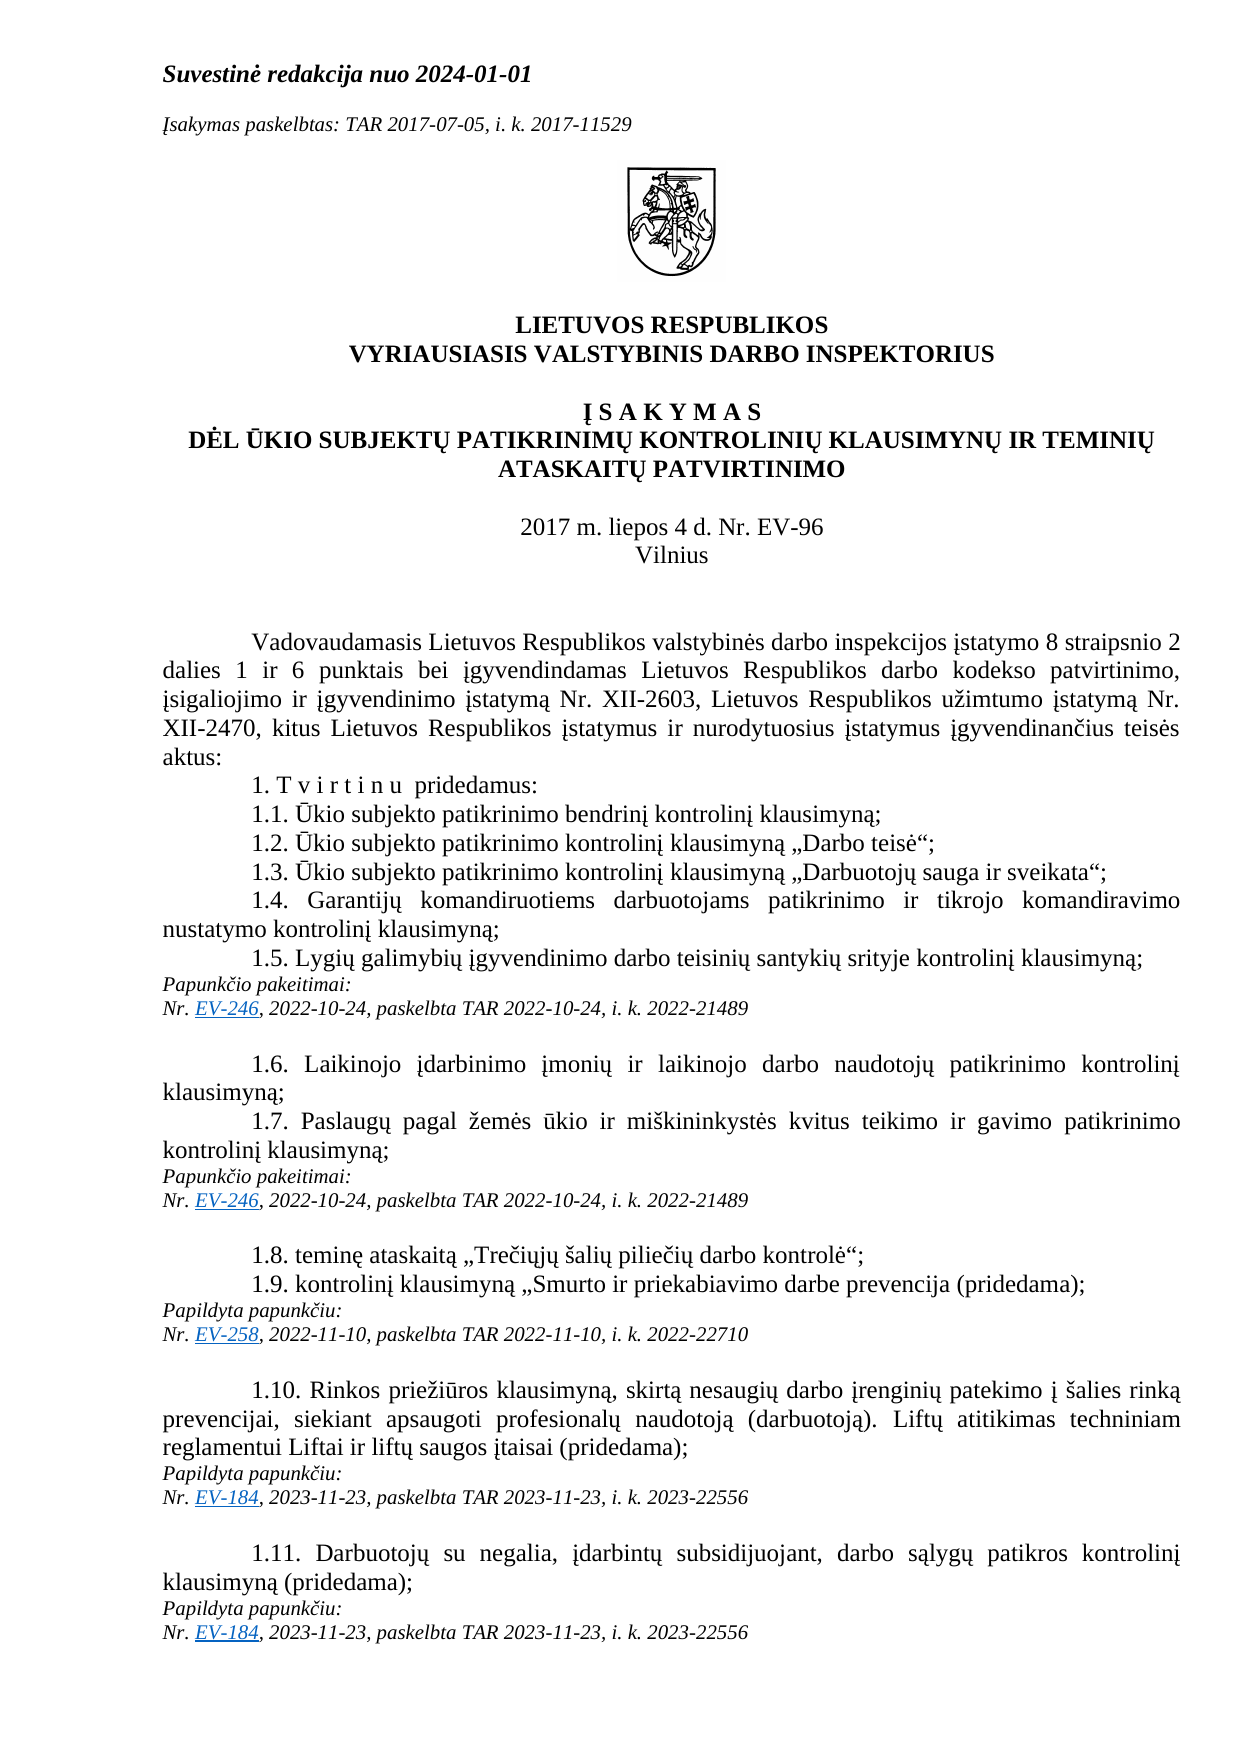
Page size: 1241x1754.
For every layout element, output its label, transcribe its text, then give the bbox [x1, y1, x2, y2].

text LIETUVOS RESPUBLIKOS [162, 311, 1181, 339]
text 1. T v i r t i n u pridedamus: [162, 771, 1181, 799]
text 1.9. kontrolinį klausimyną „Smurto ir priekabiavimo darbe prevencija (pridedama); [162, 1269, 1181, 1298]
text Papildyta papunkčiu: [162, 1461, 1181, 1485]
text DĖL ŪKIO SUBJEKTŲ PATIKRINIMŲ KONTROLINIŲ KLAUSIMYNŲ IR TEMINIŲ ATASKAITŲ PATVIRTINIMO [162, 426, 1181, 483]
text Įsakymas paskelbtas: TAR 2017-07-05, i. k. 2017-11529 [162, 112, 1181, 136]
text Vadovaudamasis Lietuvos Respublikos valstybinės darbo inspekcijos įstatymo 8 straipsnio 2 dalies 1 ir 6 punktais bei įgyvendindamas Lietuvos Respublikos darbo kodekso patvirtinimo, įsigaliojimo ir įgyvendinimo įstatymą Nr. XII-2603, Lietuvos Respublikos užimtumo įstatymą Nr. XII-2470, kitus Lietuvos Respublikos įstatymus ir nurodytuosius įstatymus įgyvendinančius teisės aktus: [162, 627, 1181, 771]
text 1.11. Darbuotojų su negalia, įdarbintų subsidijuojant, darbo sąlygų patikros kontrolinį klausimyną (pridedama); [162, 1538, 1181, 1596]
text 2017 m. liepos 4 d. Nr. EV-96 [162, 512, 1181, 541]
text Vilnius [162, 541, 1181, 569]
text Nr. EV-184, 2023-11-23, paskelbta TAR 2023-11-23, i. k. 2023-22556 [162, 1620, 1181, 1644]
text Papildyta papunkčiu: [162, 1298, 1181, 1322]
text 1.3. Ūkio subjekto patikrinimo kontrolinį klausimyną „Darbuotojų sauga ir sveikata“; [162, 857, 1181, 886]
text 1.8. teminę ataskaitą „Trečiųjų šalių piliečių darbo kontrolė“; [162, 1241, 1181, 1269]
text Suvestinė redakcija nuo 2024-01-01 [162, 59, 1181, 88]
text Nr. EV-246, 2022-10-24, paskelbta TAR 2022-10-24, i. k. 2022-21489 [162, 996, 1181, 1020]
text 1.7. Paslaugų pagal žemės ūkio ir miškininkystės kvitus teikimo ir gavimo patikrinimo kontrolinį klausimyną; [162, 1106, 1181, 1164]
text 1.4. Garantijų komandiruotiems darbuotojams patikrinimo ir tikrojo komandiravimo nustatymo kontrolinį klausimyną; [162, 886, 1181, 943]
text VYRIAUSIASIS VALSTYBINIS DARBO INSPEKTORIUS [162, 339, 1181, 368]
text Nr. EV-184, 2023-11-23, paskelbta TAR 2023-11-23, i. k. 2023-22556 [162, 1485, 1181, 1509]
text 1.10. Rinkos priežiūros klausimyną, skirtą nesaugių darbo įrenginių patekimo į šalies rinką prevencijai, siekiant apsaugoti profesionalų naudotoją (darbuotoją). Liftų atitikimas techniniam reglamentui Liftai ir liftų saugos įtaisai (pridedama); [162, 1375, 1181, 1461]
text 1.6. Laikinojo įdarbinimo įmonių ir laikinojo darbo naudotojų patikrinimo kontrolinį klausimyną; [162, 1049, 1181, 1106]
text 1.5. Lygių galimybių įgyvendinimo darbo teisinių santykių srityje kontrolinį klausimyną; [162, 943, 1181, 972]
text Papunkčio pakeitimai: [162, 972, 1181, 996]
text 1.1. Ūkio subjekto patikrinimo bendrinį kontrolinį klausimyną; [162, 799, 1181, 828]
text Į S A K Y M A S [162, 397, 1181, 426]
text Nr. EV-246, 2022-10-24, paskelbta TAR 2022-10-24, i. k. 2022-21489 [162, 1188, 1181, 1212]
text Papunkčio pakeitimai: [162, 1164, 1181, 1188]
text Papildyta papunkčiu: [162, 1596, 1181, 1620]
text 1.2. Ūkio subjekto patikrinimo kontrolinį klausimyną „Darbo teisė“; [162, 828, 1181, 857]
text Nr. EV-258, 2022-11-10, paskelbta TAR 2022-11-10, i. k. 2022-22710 [162, 1322, 1181, 1346]
